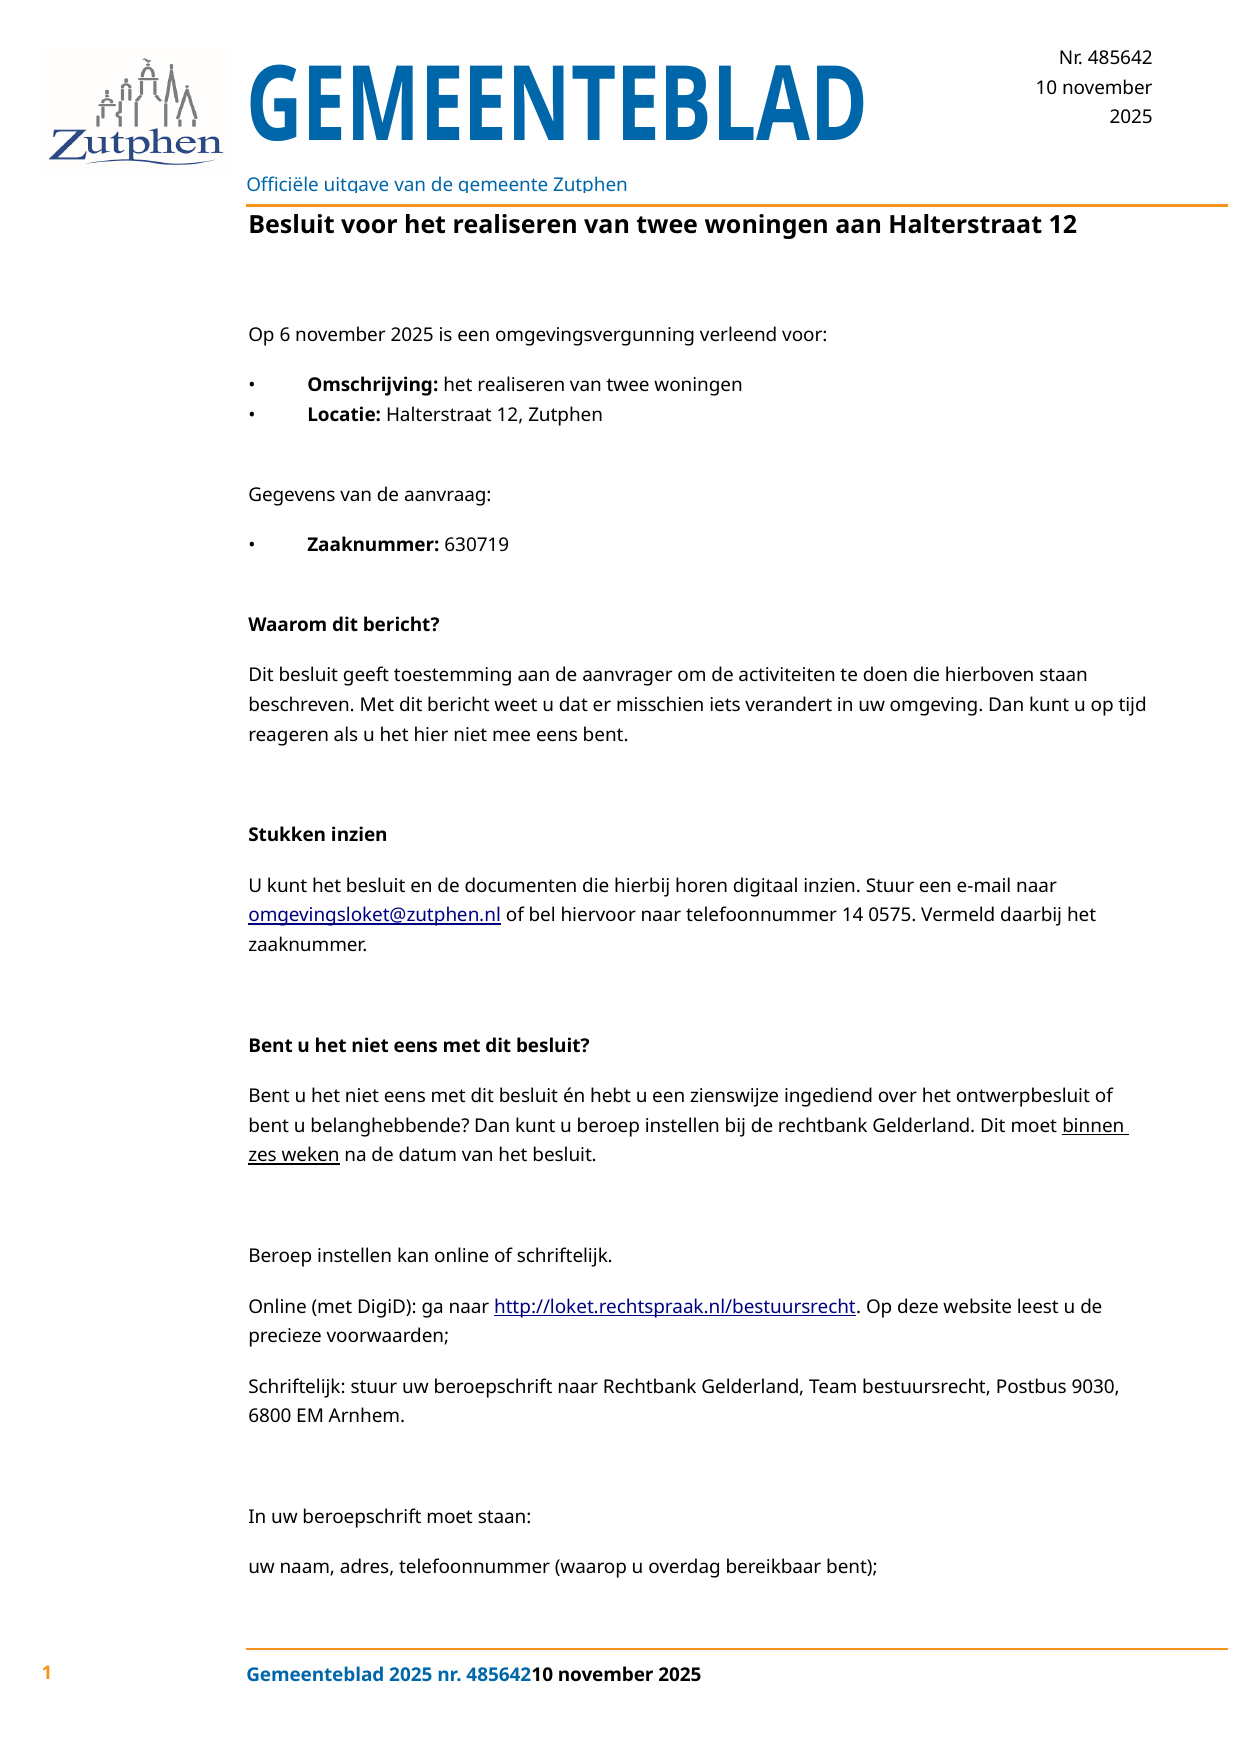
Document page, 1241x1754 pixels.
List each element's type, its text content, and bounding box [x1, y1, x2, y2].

text Stukken inzien [248, 822, 1152, 847]
picture [41, 47, 231, 172]
text Besluit voor het realiseren van twee woningen aan Halterstraat 12 [248, 207, 1152, 241]
text Beroep instellen kan online of schriftelijk. [248, 1242, 1152, 1268]
text Bent u het niet eens met dit besluit? [248, 1032, 1152, 1058]
text Dit besluit geeft toestemming aan de aanvrager om de activiteiten te doen die hierboven staan beschreven. Met dit bericht weet u dat er misschien iets verandert in uw omgeving. Dan kunt u op tijd reageren als u het hier niet mee eens bent. [248, 662, 1152, 746]
text uw naam, adres, telefoonnummer (waarop u overdag bereikbaar bent); [248, 1554, 1152, 1579]
text Op 6 november 2025 is een omgevingsvergunning verleend voor: [248, 321, 1152, 346]
text Bent u het niet eens met dit besluit én hebt u een zienswijze ingediend over het ontwerpbesluit of bent u belanghebbende? Dan kunt u beroep instellen bij de rechtbank Gelderland. Dit moet binnen zes weken na de datum van het besluit. [248, 1082, 1152, 1167]
text Waarom dit bericht? [248, 611, 1152, 637]
text Schriftelijk: stuur uw beroepschrift naar Rechtbank Gelderland, Team bestuursrecht, Postbus 9030, 6800 EM Arnhem. [248, 1373, 1152, 1428]
text Online (met DigiD): ga naar http://loket.rechtspraak.nl/bestuursrecht. Op deze website leest u de precieze voorwaarden; [248, 1293, 1152, 1348]
text U kunt het besluit en de documenten die hierbij horen digitaal inzien. Stuur een e-mail naar omgevingsloket@zutphen.nl of bel hiervoor naar telefoonnummer 14 0575. Vermeld daarbij het zaaknummer. [248, 872, 1152, 957]
text In uw beroepschrift moet staan: [248, 1503, 1152, 1529]
list Locatie: Halterstraat 12, Zutphen [248, 401, 1152, 426]
list Omschrijving: het realiseren van twee woningen [248, 371, 1152, 397]
list Zaaknummer: 630719 [248, 531, 1152, 557]
text Gegevens van de aanvraag: [248, 481, 1152, 506]
